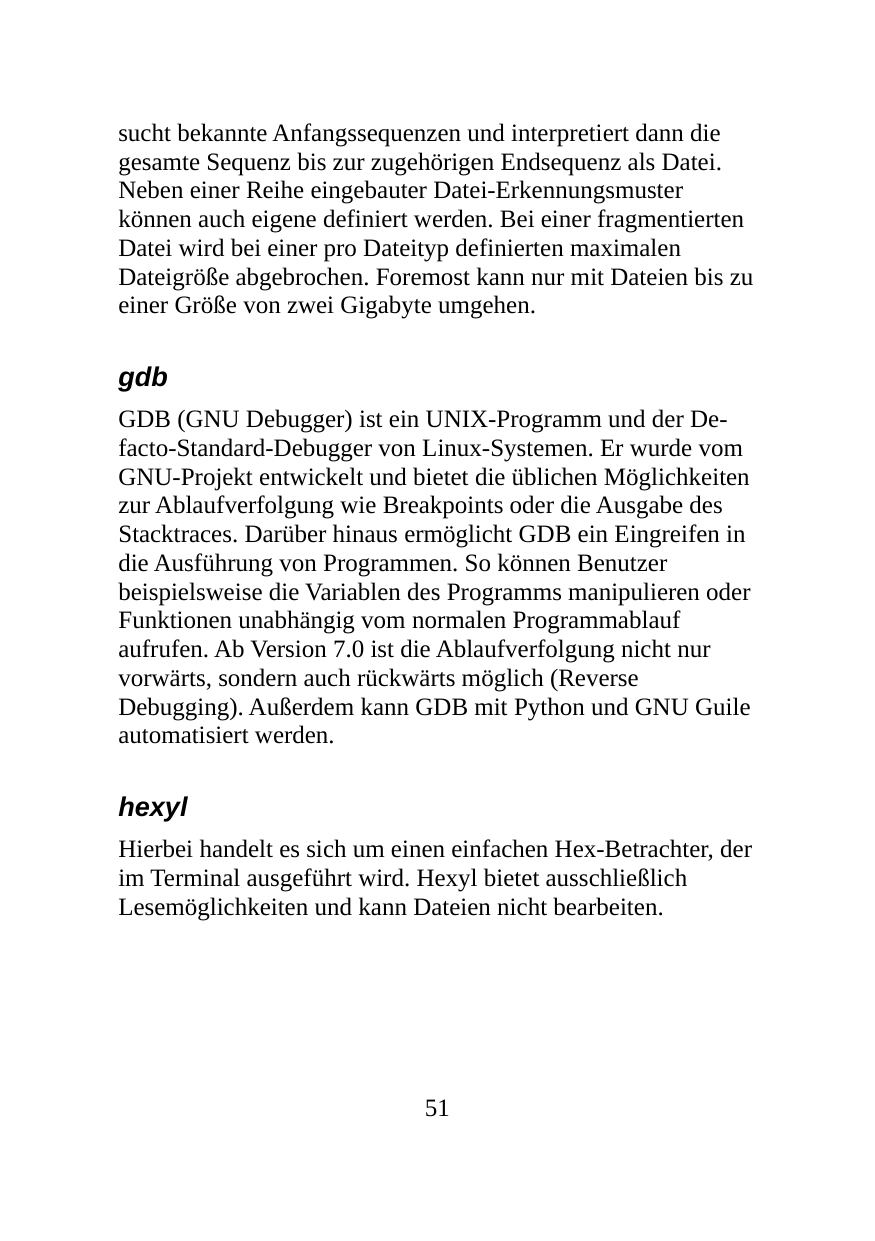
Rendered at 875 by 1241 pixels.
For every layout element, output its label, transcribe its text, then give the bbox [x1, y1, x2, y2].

text sucht bekannte Anfangssequenzen und interpretiert dann die gesamte Sequenz bis zur zugehörigen Endsequenz als Datei. Neben einer Reihe eingebauter Datei-Erkennungsmuster können auch eigene definiert werden. Bei einer fragmentierten Datei wird bei einer pro Dateityp definierten maximalen Dateigröße abgebrochen. Foremost kann nur mit Dateien bis zu einer Größe von zwei Gigabyte umgehen. [118, 118, 756, 319]
subtitle gdb [118, 361, 756, 392]
text Hierbei handelt es sich um einen einfachen Hex-Betrachter, der im Terminal ausgeführt wird. Hexyl bietet ausschließlich Lesemöglichkeiten und kann Dateien nicht bearbeiten. [118, 834, 756, 921]
subtitle hexyl [118, 791, 756, 822]
text GDB (GNU Debugger) ist ein UNIX-Programm und der De-facto-Standard-Debugger von Linux-Systemen. Er wurde vom GNU-Projekt entwickelt und bietet die üblichen Möglichkeiten zur Ablaufverfolgung wie Breakpoints oder die Ausgabe des Stacktraces. Darüber hinaus ermöglicht GDB ein Eingreifen in die Ausführung von Programmen. So können Benutzer beispielsweise die Variablen des Programms manipulieren oder Funktionen unabhängig vom normalen Programmablauf aufrufen. Ab Version 7.0 ist die Ablaufverfolgung nicht nur vorwärts, sondern auch rückwärts möglich (Reverse Debugging). Außerdem kann GDB mit Python und GNU Guile automatisiert werden. [118, 404, 756, 749]
